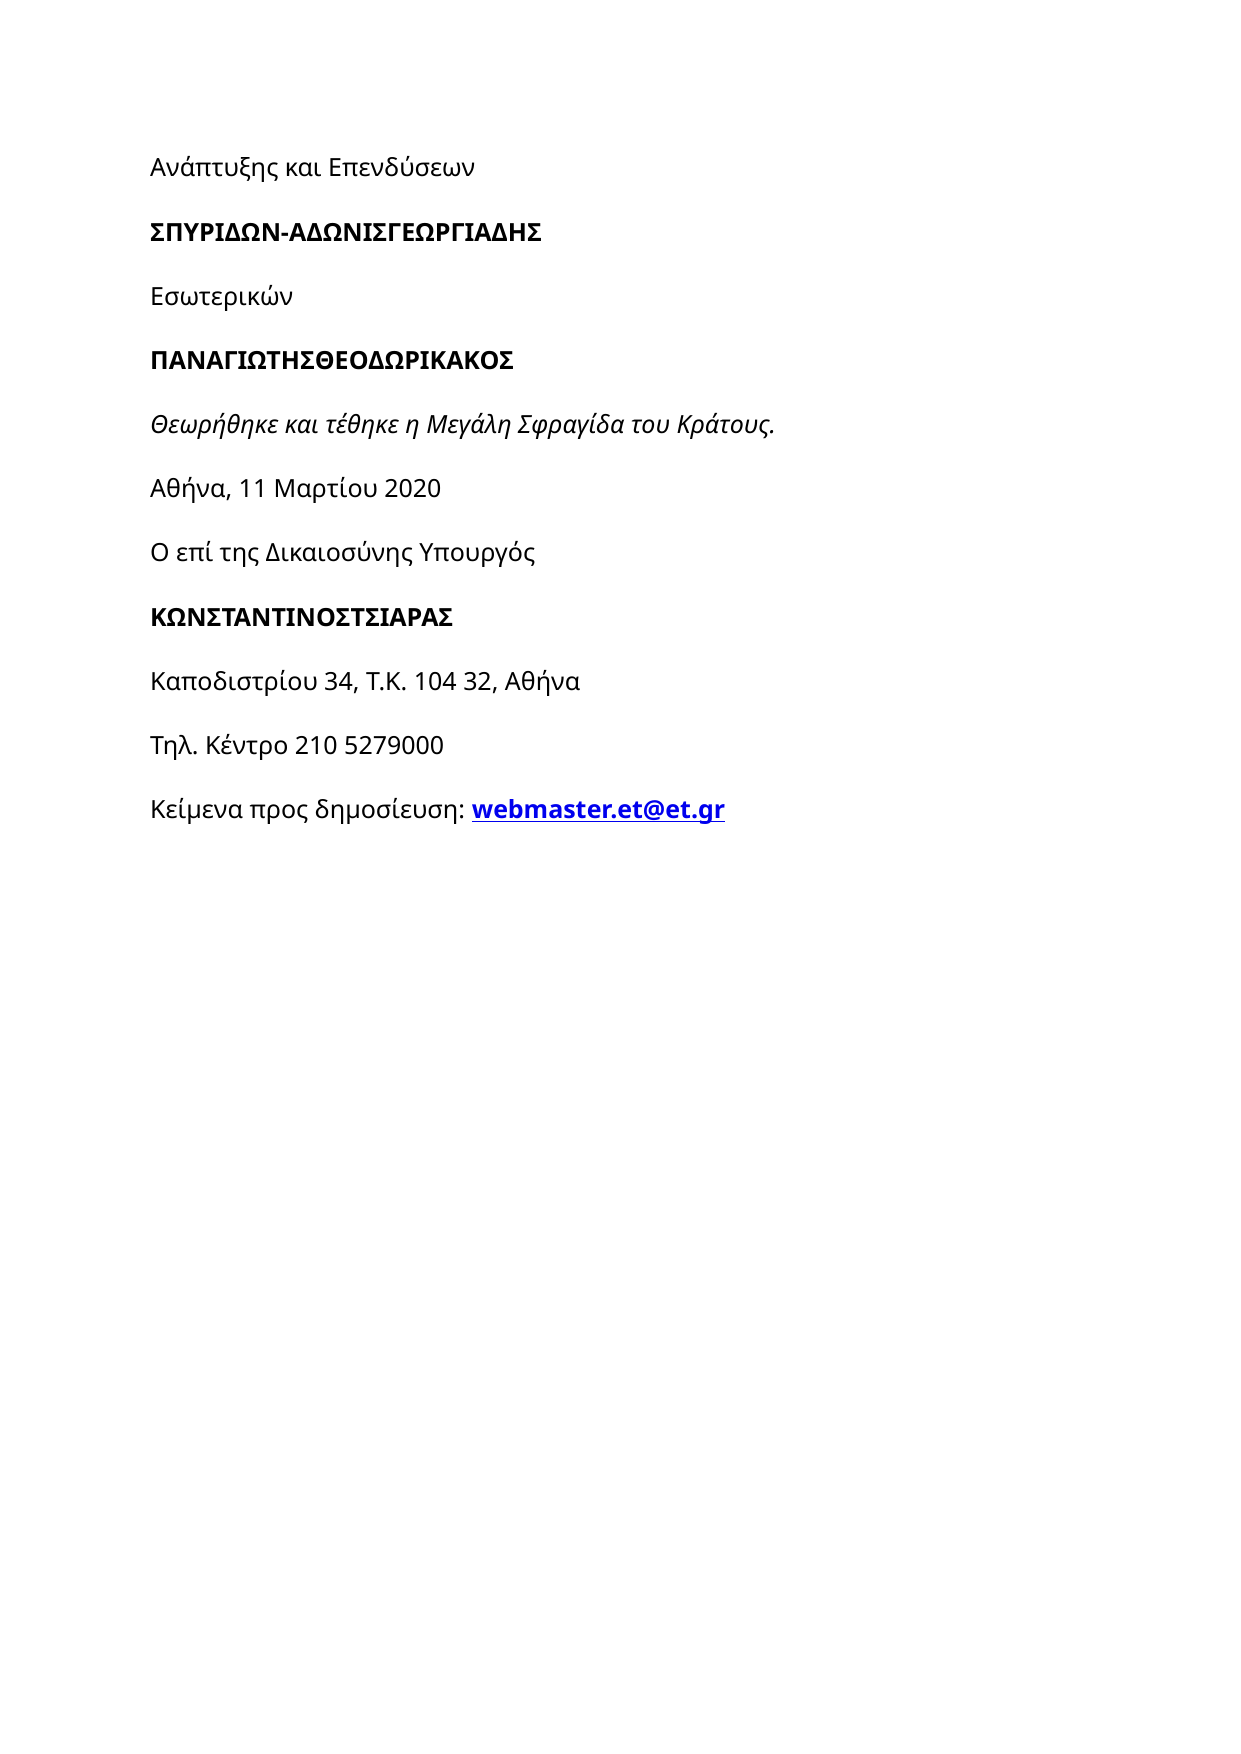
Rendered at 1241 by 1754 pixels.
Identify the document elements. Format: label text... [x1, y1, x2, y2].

text ΚΩΝΣΤΑΝΤΙΝΟΣΤΣΙΑΡΑΣ [150, 599, 1090, 633]
text Ανάπτυξης και Επενδύσεων [150, 150, 1090, 184]
text ΣΠΥΡΙΔΩΝ-ΑΔΩΝΙΣΓΕΩΡΓΙΑΔΗΣ [150, 214, 1090, 248]
text ΠΑΝΑΓΙΩΤΗΣΘΕΟΔΩΡΙΚΑΚΟΣ [150, 342, 1090, 377]
text Θεωρήθηκε και τέθηκε η Μεγάλη Σφραγίδα του Κράτους. [150, 407, 1090, 441]
text Κείμενα προς δημοσίευση: webmaster.et@et.gr [150, 792, 1090, 826]
text Καποδιστρίου 34, Τ.Κ. 104 32, Αθήνα [150, 663, 1090, 697]
text Αθήνα, 11 Μαρτίου 2020 [150, 471, 1090, 505]
text Εσωτερικών [150, 278, 1090, 312]
text Τηλ. Κέντρο 210 5279000 [150, 727, 1090, 762]
text Ο επί της Δικαιοσύνης Υπουργός [150, 535, 1090, 569]
